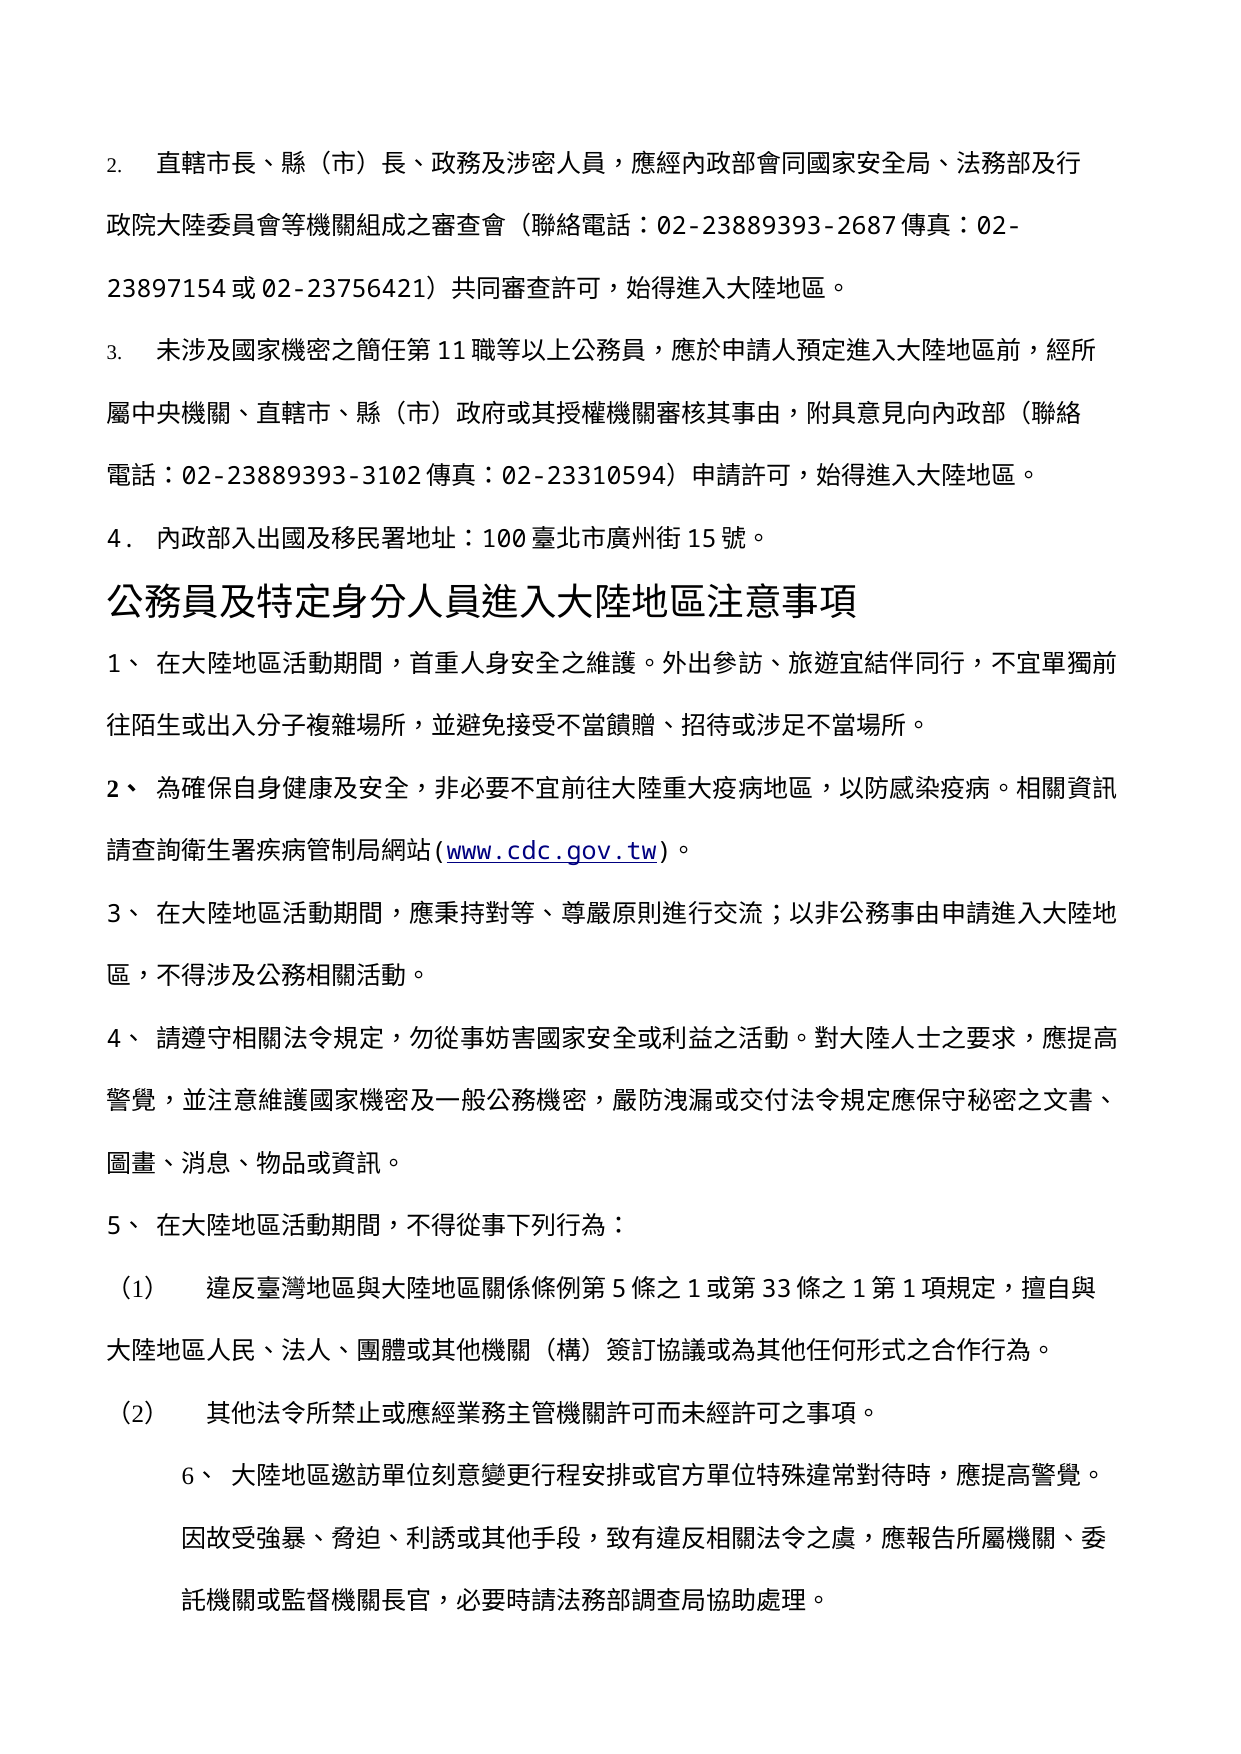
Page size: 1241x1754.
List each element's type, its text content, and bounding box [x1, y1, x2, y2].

list 在大陸地區活動期間，首重人身安全之維護。外出參訪、旅遊宜結伴同行，不宜單獨前往陌生或出入分子複雜場所，並避免接受不當饋贈、招待或涉足不當場所。 [106, 619, 1120, 744]
list 內政部入出國及移民署地址：100臺北市廣州街15號。 [106, 494, 1100, 557]
list 未涉及國家機密之簡任第11職等以上公務員，應於申請人預定進入大陸地區前，經所屬中央機關、直轄市、縣（市）政府或其授權機關審核其事由，附具意見向內政部（聯絡電話：02-23889393-3102傳真：02-23310594）申請許可，始得進入大陸地區。 [106, 307, 1100, 494]
list 其他法令所禁止或應經業務主管機關許可而未經許可之事項。 [106, 1369, 1120, 1432]
list 在大陸地區活動期間，應秉持對等、尊嚴原則進行交流；以非公務事由申請進入大陸地區，不得涉及公務相關活動。 [106, 869, 1120, 994]
list 違反臺灣地區與大陸地區關係條例第5條之1或第33條之1第1項規定，擅自與大陸地區人民、法人、團體或其他機關（構）簽訂協議或為其他任何形式之合作行為。 [106, 1244, 1120, 1369]
list 為確保自身健康及安全，非必要不宜前往大陸重大疫病地區，以防感染疫病。相關資訊請查詢衛生署疾病管制局網站(www.cdc.gov.tw)。 [106, 744, 1120, 869]
list 直轄市長、縣（市）長、政務及涉密人員，應經內政部會同國家安全局、法務部及行政院大陸委員會等機關組成之審查會（聯絡電話：02-23889393-2687傳真：02-23897154或02-23756421）共同審查許可，始得進入大陸地區。 [106, 119, 1100, 307]
list 請遵守相關法令規定，勿從事妨害國家安全或利益之活動。對大陸人士之要求，應提高警覺，並注意維護國家機密及一般公務機密，嚴防洩漏或交付法令規定應保守秘密之文書、圖畫、消息、物品或資訊。 [106, 994, 1120, 1182]
text 公務員及特定身分人員進入大陸地區注意事項 [106, 557, 1140, 619]
list 在大陸地區活動期間，不得從事下列行為： [106, 1182, 1120, 1244]
list 大陸地區邀訪單位刻意變更行程安排或官方單位特殊違常對待時，應提高警覺。因故受強暴、脅迫、利誘或其他手段，致有違反相關法令之虞，應報告所屬機關、委託機關或監督機關長官，必要時請法務部調查局協助處理。 [181, 1432, 1120, 1619]
